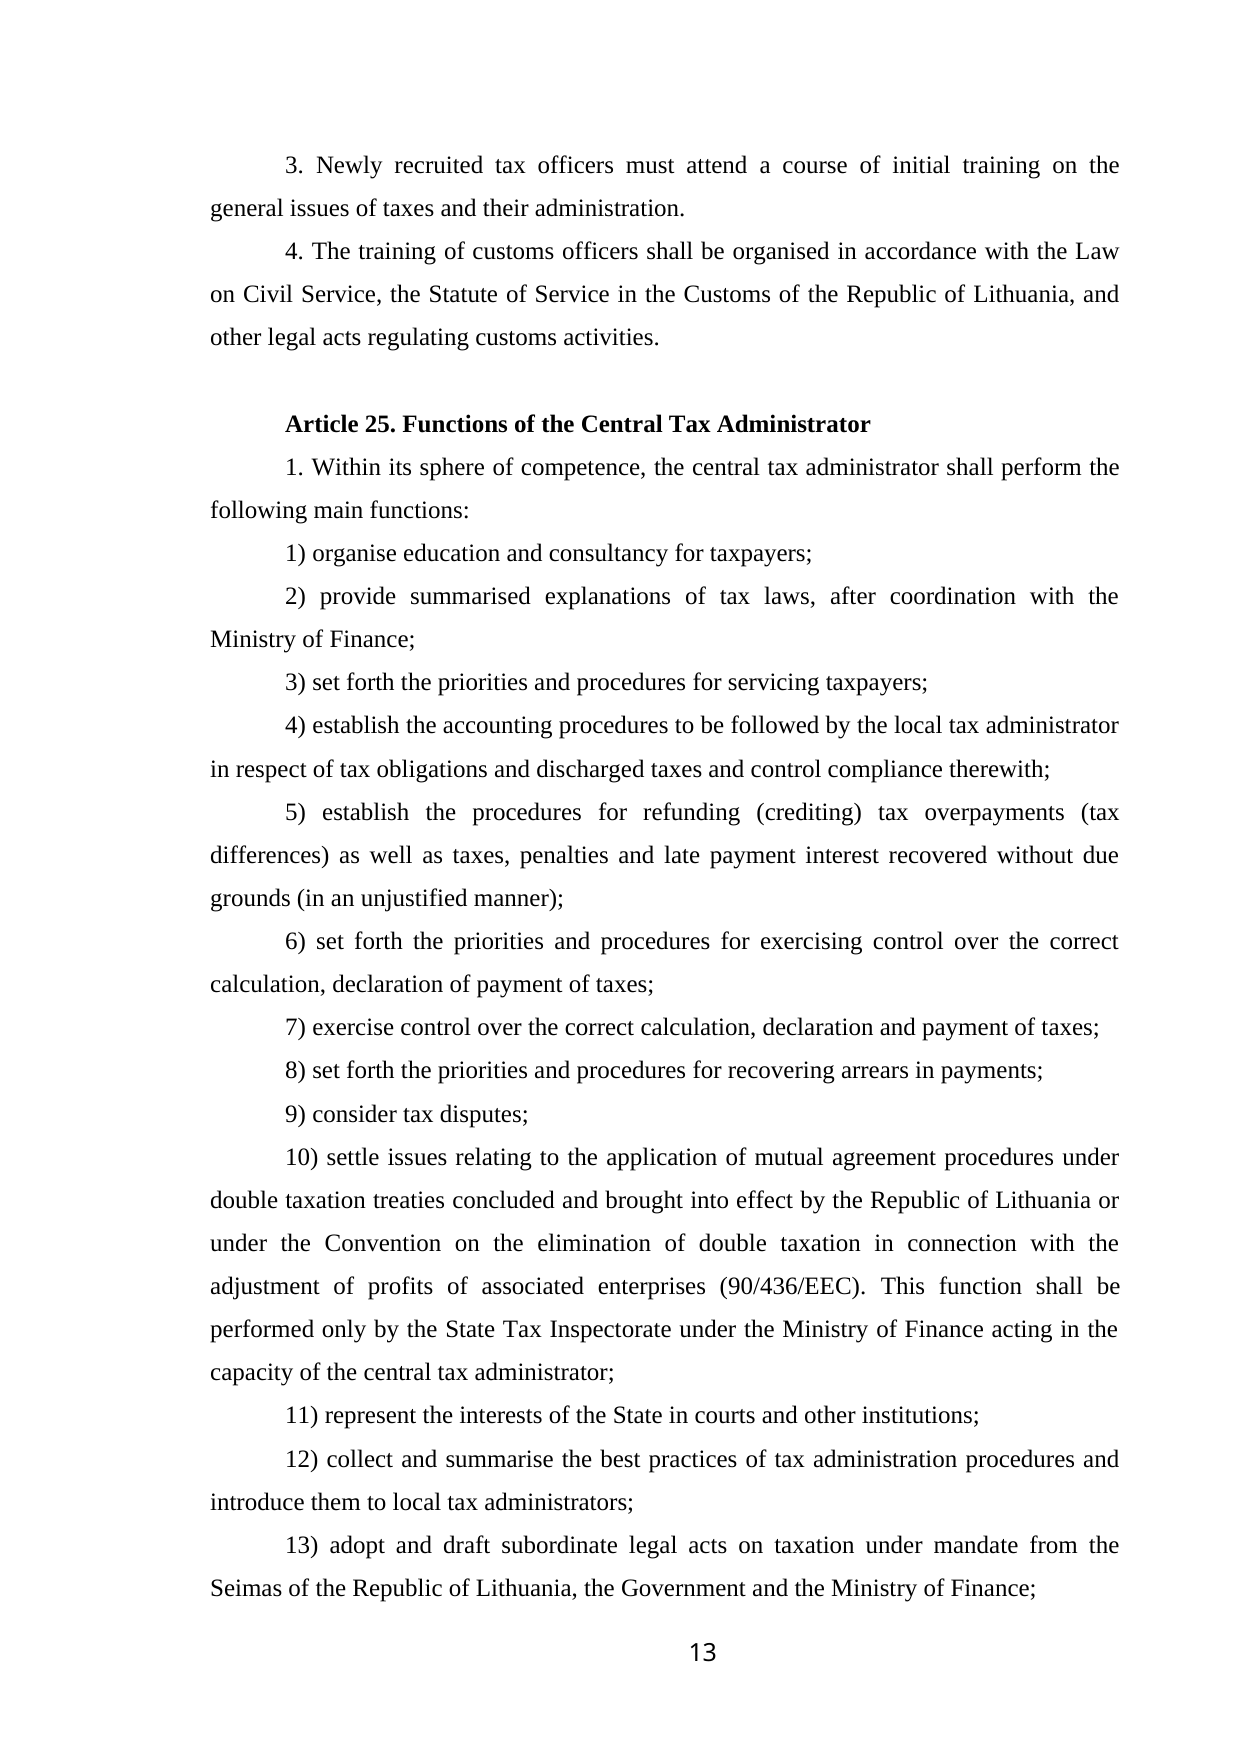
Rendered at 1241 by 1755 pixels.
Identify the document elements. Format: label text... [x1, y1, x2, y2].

text 2) provide summarised explanations of tax laws, after coordination with the Ministry of Finance; [210, 581, 1120, 653]
text 3) set forth the priorities and procedures for servicing taxpayers; [210, 667, 1120, 696]
text 12) collect and summarise the best practices of tax administration procedures and introduce them to local tax administrators; [210, 1444, 1120, 1516]
text Article 25. Functions of the Central Tax Administrator [210, 409, 1120, 437]
text 6) set forth the priorities and procedures for exercising control over the correct calculation, declaration of payment of taxes; [210, 926, 1120, 998]
text 5) establish the procedures for refunding (crediting) tax overpayments (tax differences) as well as taxes, penalties and late payment interest recovered without due grounds (in an unjustified manner); [210, 797, 1120, 912]
text 7) exercise control over the correct calculation, declaration and payment of taxes; [210, 1012, 1120, 1041]
text 3. Newly recruited tax officers must attend a course of initial training on the general issues of taxes and their administration. [210, 150, 1120, 222]
text 8) set forth the priorities and procedures for recovering arrears in payments; [210, 1056, 1120, 1084]
text 10) settle issues relating to the application of mutual agreement procedures under double taxation treaties concluded and brought into effect by the Republic of Lithuania or under the Convention on the elimination of double taxation in connection with the adjustment of profits of associated enterprises (90/436/EEC). This function shall be performed only by the State Tax Inspectorate under the Ministry of Finance acting in the capacity of the central tax administrator; [210, 1142, 1120, 1386]
text 4) establish the accounting procedures to be followed by the local tax administrator in respect of tax obligations and discharged taxes and control compliance therewith; [210, 711, 1120, 782]
text 1) organise education and consultancy for taxpayers; [210, 538, 1120, 567]
text 1. Within its sphere of competence, the central tax administrator shall perform the following main functions: [210, 452, 1120, 524]
text 9) consider tax disputes; [210, 1099, 1120, 1127]
text 11) represent the interests of the State in courts and other institutions; [210, 1401, 1120, 1429]
text 4. The training of customs officers shall be organised in accordance with the Law on Civil Service, the Statute of Service in the Customs of the Republic of Lithuania, and other legal acts regulating customs activities. [210, 236, 1120, 351]
text 13) adopt and draft subordinate legal acts on taxation under mandate from the Seimas of the Republic of Lithuania, the Government and the Ministry of Finance; [210, 1530, 1120, 1602]
